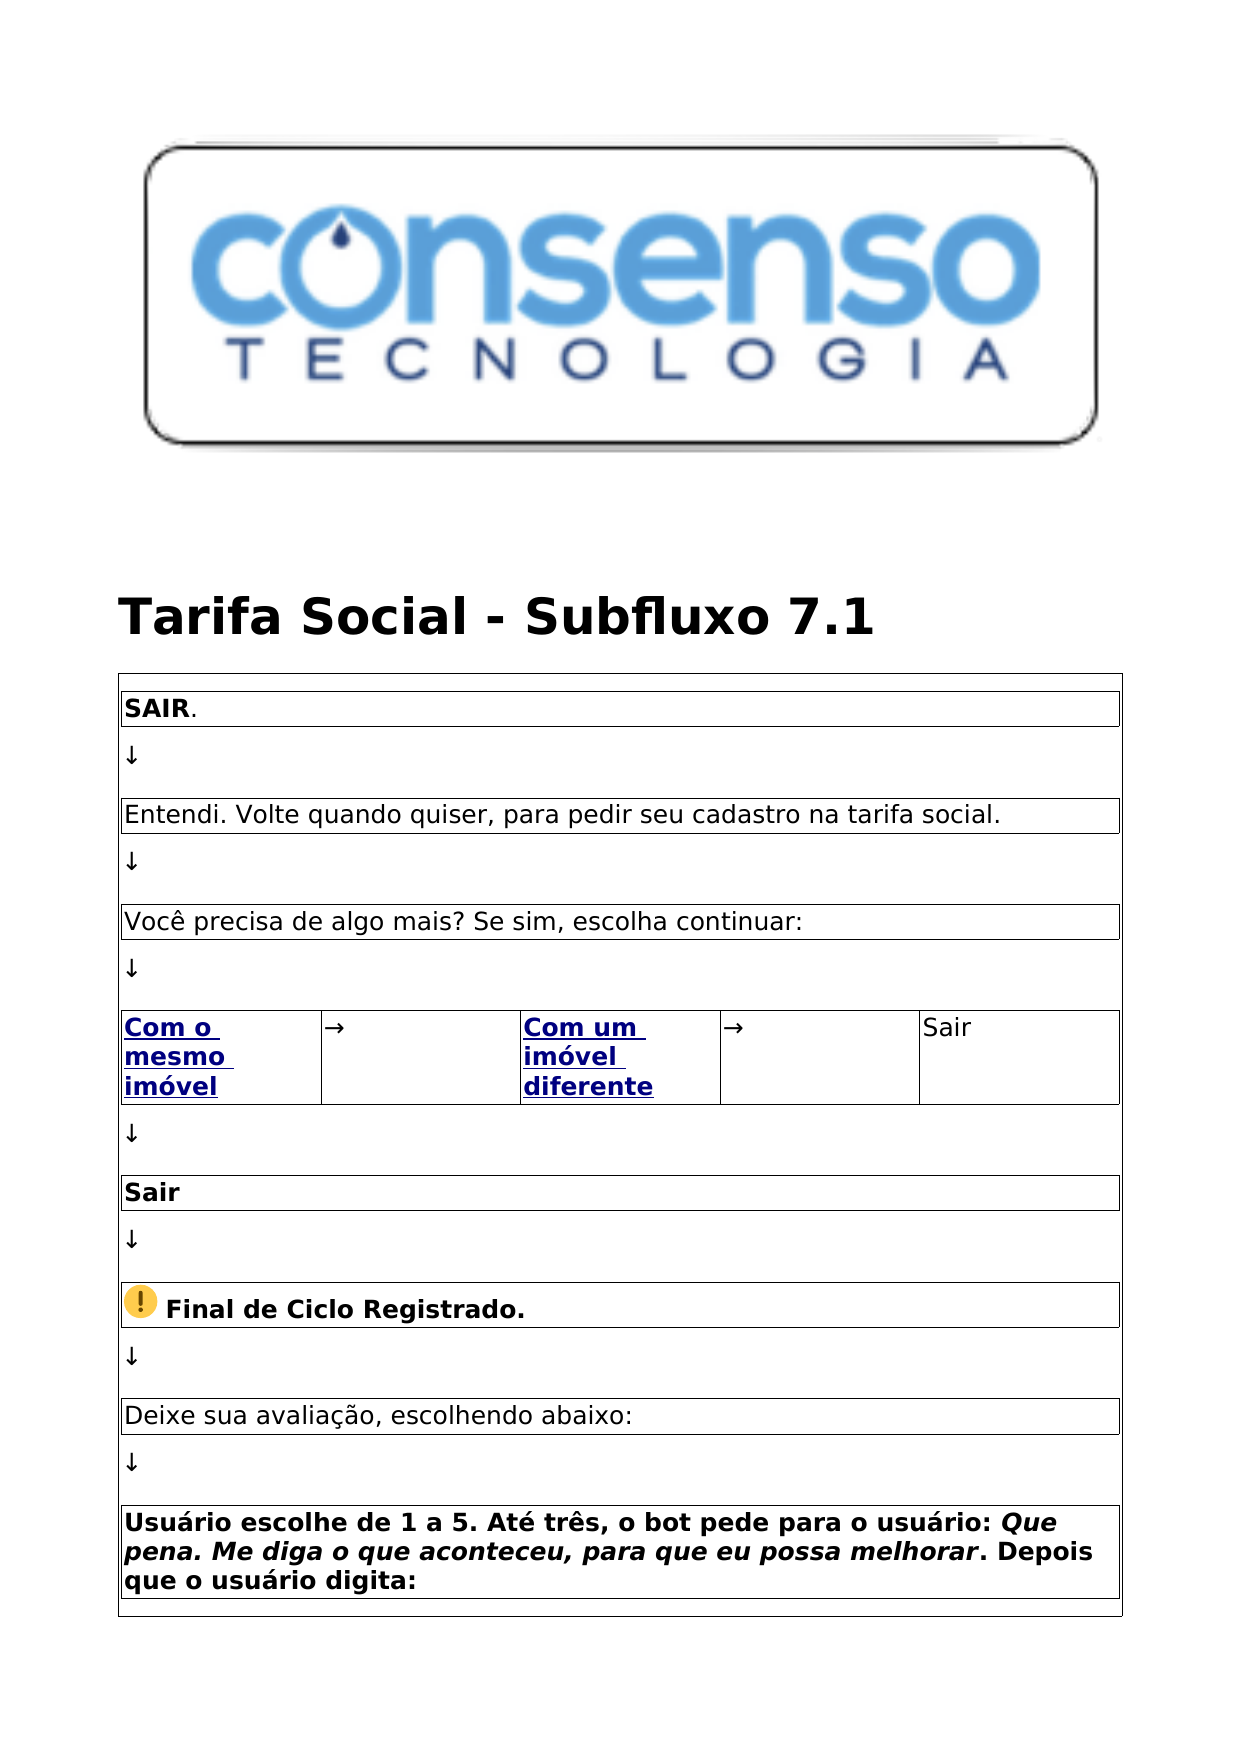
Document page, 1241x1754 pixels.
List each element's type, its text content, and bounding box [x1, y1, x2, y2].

subtitle Tarifa Social - Subfluxo 7.1 [118, 588, 1122, 646]
table_header Entendi. Volte quando quiser, para pedir seu cadastro na tarifa social. [122, 799, 1119, 833]
table_header → [322, 1011, 520, 1104]
table_header SAIR. [122, 692, 1119, 726]
table_header Sair [122, 1176, 1119, 1210]
table_header Com um imóvel diferente [521, 1011, 720, 1104]
table_header Deixe sua avaliação, escolhendo abaixo: [122, 1399, 1119, 1433]
table_header Final de Ciclo Registrado. [122, 1283, 1119, 1327]
picture [118, 130, 1123, 480]
table_header Usuário escolhe de 1 a 5. Até três, o bot pede para o usuário: Que pena. Me diga o que aconteceu, para que eu possa melhorar. Depois que o usuário digita: [122, 1506, 1119, 1598]
table_header ↓ ↓ ↓ ↓ ↓ ↓ ↓ [119, 674, 1122, 1616]
table_header Você precisa de algo mais? Se sim, escolha continuar: [122, 905, 1119, 939]
table_header → [721, 1011, 919, 1104]
table_header Com o mesmo imóvel [122, 1011, 321, 1104]
table_header Sair [920, 1011, 1119, 1104]
